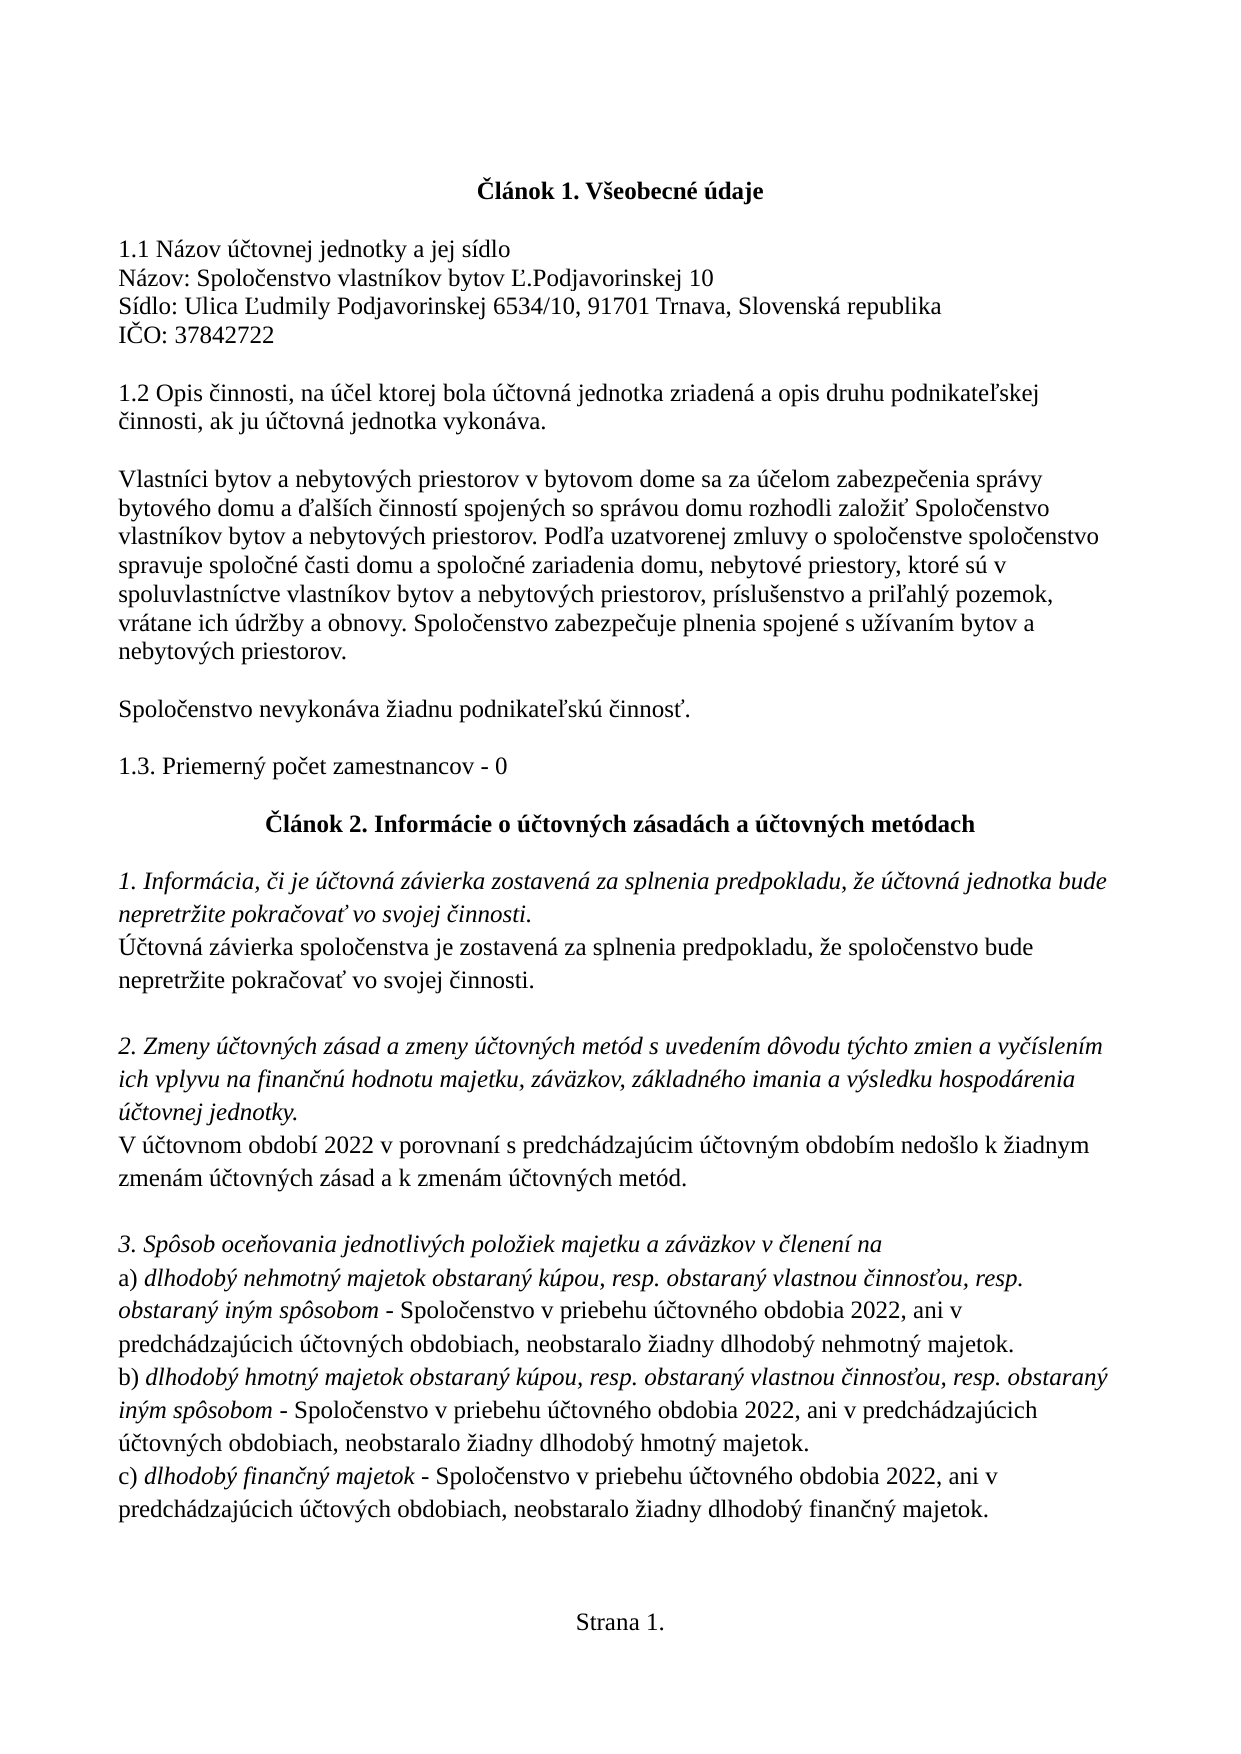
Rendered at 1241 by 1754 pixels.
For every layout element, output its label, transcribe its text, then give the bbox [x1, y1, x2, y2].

text IČO: 37842722 [118, 320, 1122, 349]
text Názov: Spoločenstvo vlastníkov bytov Ľ.Podjavorinskej 10 [118, 263, 1122, 291]
text c) dlhodobý finančný majetok - Spoločenstvo v priebehu účtovného obdobia 2022, ani v predchádzajúcich účtových obdobiach, neobstaralo žiadny dlhodobý finančný majetok. [118, 1461, 1122, 1522]
text Účtovná závierka spoločenstva je zostavená za splnenia predpokladu, že spoločenstvo bude nepretržite pokračovať vo svojej činnosti. [118, 932, 1122, 994]
text 1. Informácia, či je účtovná závierka zostavená za splnenia predpokladu, že účtovná jednotka bude nepretržite pokračovať vo svojej činnosti. [118, 866, 1122, 928]
text a) dlhodobý nehmotný majetok obstaraný kúpou, resp. obstaraný vlastnou činnosťou, resp. obstaraný iným spôsobom - Spoločenstvo v priebehu účtovného obdobia 2022, ani v predchádzajúcich účtovných obdobiach, neobstaralo žiadny dlhodobý nehmotný majetok. [118, 1263, 1122, 1357]
text V účtovnom období 2022 v porovnaní s predchádzajúcim účtovným obdobím nedošlo k žiadnym zmenám účtovných zásad a k zmenám účtovných metód. [118, 1131, 1122, 1192]
text Vlastníci bytov a nebytových priestorov v bytovom dome sa za účelom zabezpečenia správy bytového domu a ďalších činností spojených so správou domu rozhodli založiť Spoločenstvo vlastníkov bytov a nebytových priestorov. Podľa uzatvorenej zmluvy o spoločenstve spoločenstvo spravuje spoločné časti domu a spoločné zariadenia domu, nebytové priestory, ktoré sú v spoluvlastníctve vlastníkov bytov a nebytových priestorov, príslušenstvo a priľahlý pozemok, vrátane ich údržby a obnovy. Spoločenstvo zabezpečuje plnenia spojené s užívaním bytov a nebytových priestorov. [118, 464, 1122, 665]
text Spoločenstvo nevykonáva žiadnu podnikateľskú činnosť. [118, 694, 1122, 723]
text 1.3. Priemerný počet zamestnancov - 0 [118, 751, 1122, 780]
text 1.1 Názov účtovnej jednotky a jej sídlo [118, 234, 1122, 263]
text Sídlo: Ulica Ľudmily Podjavorinskej 6534/10, 91701 Trnava, Slovenská republika [118, 291, 1122, 320]
text Článok 2. Informácie o účtovných zásadách a účtovných metódach [118, 809, 1122, 838]
text Článok 1. Všeobecné údaje [118, 176, 1122, 205]
text 3. Spôsob oceňovania jednotlivých položiek majetku a záväzkov v členení na [118, 1229, 1122, 1258]
text 1.2 Opis činnosti, na účel ktorej bola účtovná jednotka zriadená a opis druhu podnikateľskej činnosti, ak ju účtovná jednotka vykonáva. [118, 378, 1122, 435]
text b) dlhodobý hmotný majetok obstaraný kúpou, resp. obstaraný vlastnou činnosťou, resp. obstaraný iným spôsobom - Spoločenstvo v priebehu účtovného obdobia 2022, ani v predchádzajúcich účtovných obdobiach, neobstaralo žiadny dlhodobý hmotný majetok. [118, 1362, 1122, 1456]
text 2. Zmeny účtovných zásad a zmeny účtovných metód s uvedením dôvodu týchto zmien a vyčíslením ich vplyvu na finančnú hodnotu majetku, záväzkov, základného imania a výsledku hospodárenia účtovnej jednotky. [118, 1031, 1122, 1126]
